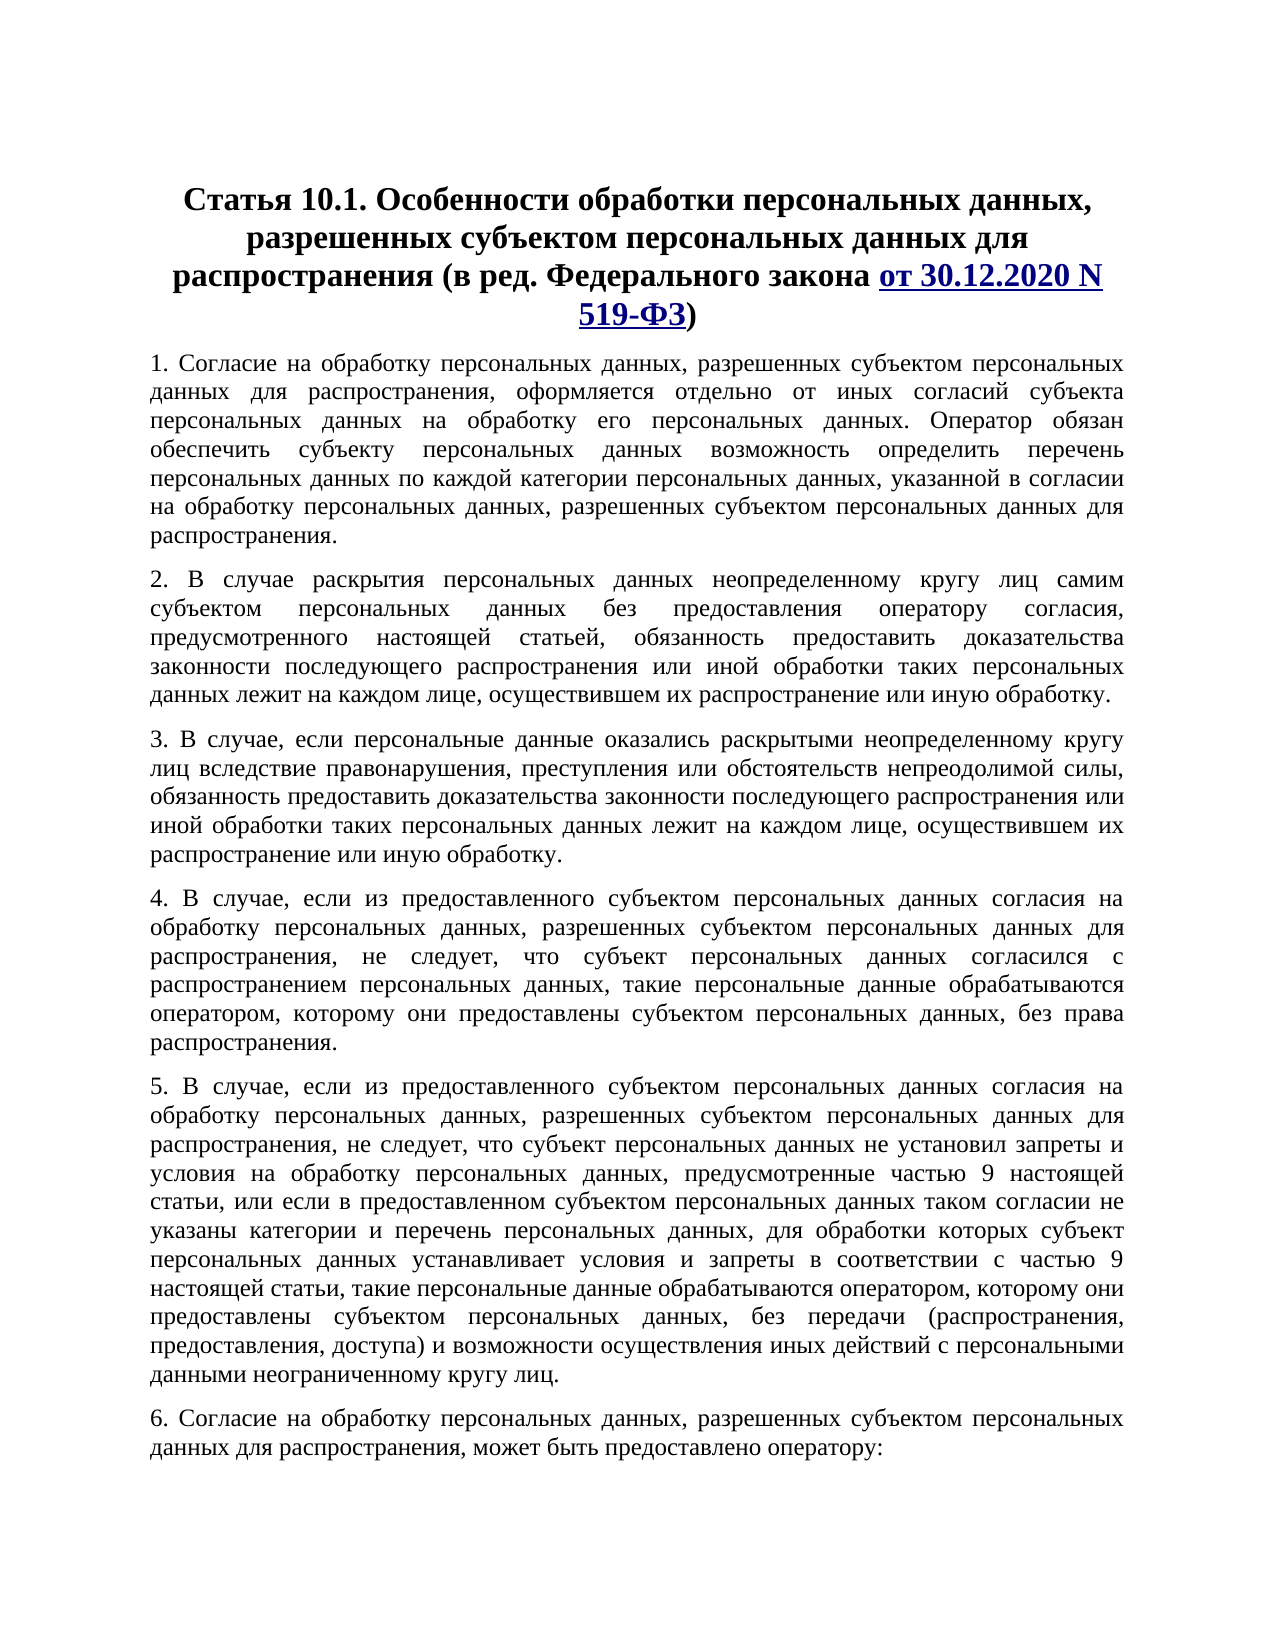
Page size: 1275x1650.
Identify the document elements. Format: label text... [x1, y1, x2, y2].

text 2. В случае раскрытия персональных данных неопределенному кругу лиц самим субъектом персональных данных без предоставления оператору согласия, предусмотренного настоящей статьей, обязанность предоставить доказательства законности последующего распространения или иной обработки таких персональных данных лежит на каждом лице, осуществившем их распространение или иную обработку. [150, 564, 1125, 708]
text 3. В случае, если персональные данные оказались раскрытыми неопределенному кругу лиц вследствие правонарушения, преступления или обстоятельств непреодолимой силы, обязанность предоставить доказательства законности последующего распространения или иной обработки таких персональных данных лежит на каждом лице, осуществившем их распространение или иную обработку. [150, 724, 1125, 868]
text 4. В случае, если из предоставленного субъектом персональных данных согласия на обработку персональных данных, разрешенных субъектом персональных данных для распространения, не следует, что субъект персональных данных согласился с распространением персональных данных, такие персональные данные обрабатываются оператором, которому они предоставлены субъектом персональных данных, без права распространения. [150, 883, 1125, 1056]
text 5. В случае, если из предоставленного субъектом персональных данных согласия на обработку персональных данных, разрешенных субъектом персональных данных для распространения, не следует, что субъект персональных данных не установил запреты и условия на обработку персональных данных, предусмотренные частью 9 настоящей статьи, или если в предоставленном субъектом персональных данных таком согласии не указаны категории и перечень персональных данных, для обработки которых субъект персональных данных устанавливает условия и запреты в соответствии с частью 9 настоящей статьи, такие персональные данные обрабатываются оператором, которому они предоставлены субъектом персональных данных, без передачи (распространения, предоставления, доступа) и возможности осуществления иных действий с персональными данными неограниченному кругу лиц. [150, 1071, 1125, 1388]
text 1. Согласие на обработку персональных данных, разрешенных субъектом персональных данных для распространения, оформляется отдельно от иных согласий субъекта персональных данных на обработку его персональных данных. Оператор обязан обеспечить субъекту персональных данных возможность определить перечень персональных данных по каждой категории персональных данных, указанной в согласии на обработку персональных данных, разрешенных субъектом персональных данных для распространения. [150, 348, 1125, 549]
text 6. Согласие на обработку персональных данных, разрешенных субъектом персональных данных для распространения, может быть предоставлено оператору: [150, 1403, 1125, 1461]
text Статья 10.1. Особенности обработки персональных данных, разрешенных субъектом персональных данных для распространения (в ред. Федерального закона от 30.12.2020 N 519-ФЗ) [150, 179, 1125, 332]
